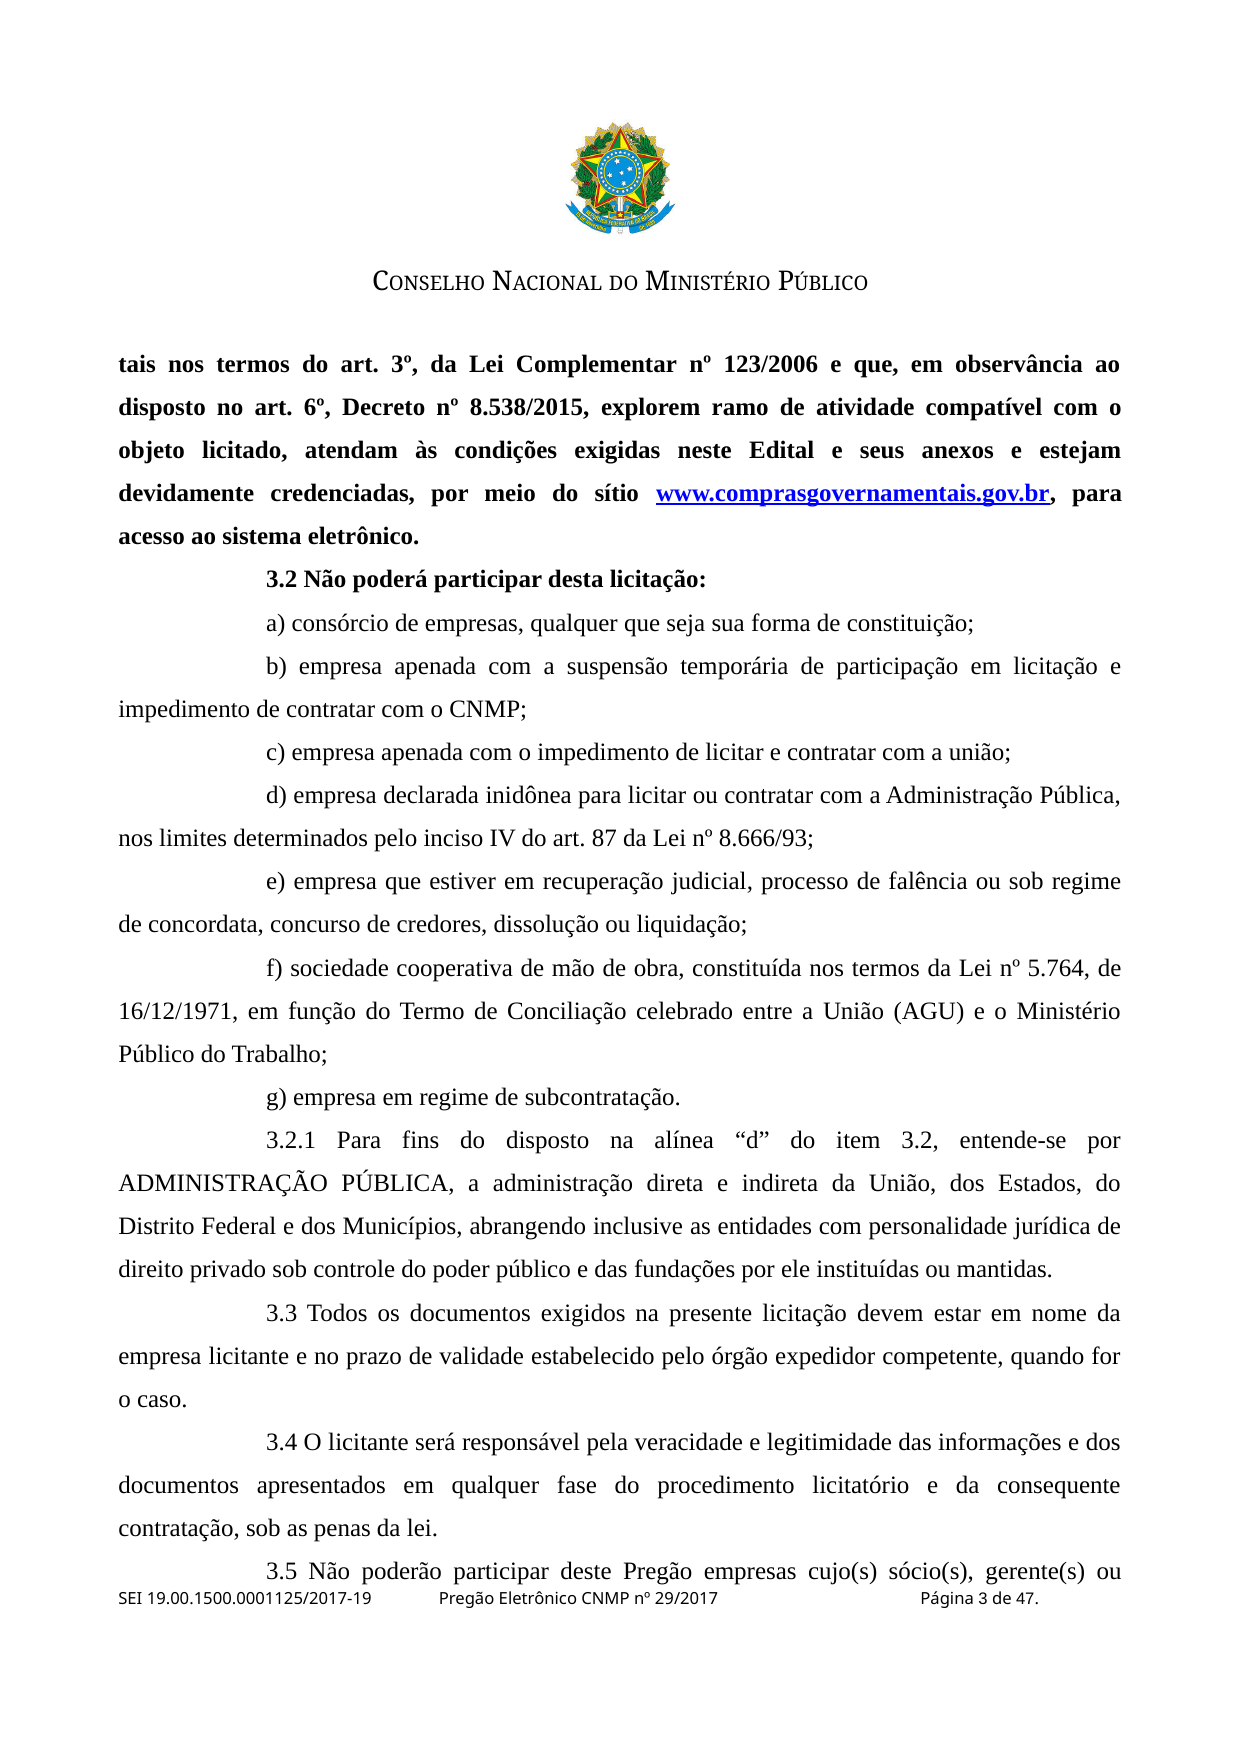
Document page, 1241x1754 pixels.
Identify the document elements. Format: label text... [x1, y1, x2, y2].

text d) empresa declarada inidônea para licitar ou contratar com a Administração Pública, nos limites determinados pelo inciso IV do art. 87 da Lei nº 8.666/93; [118, 780, 1122, 852]
text a) consórcio de empresas, qualquer que seja sua forma de constituição; [118, 608, 1122, 636]
text g) empresa em regime de subcontratação. [118, 1082, 1122, 1111]
text f) sociedade cooperativa de mão de obra, constituída nos termos da Lei nº 5.764, de 16/12/1971, em função do Termo de Conciliação celebrado entre a União (AGU) e o Ministério Público do Trabalho; [118, 953, 1122, 1068]
text 3.2 Não poderá participar desta licitação: [118, 564, 1122, 593]
text c) empresa apenada com o impedimento de licitar e contratar com a união; [118, 737, 1122, 766]
text tais nos termos do art. 3º, da Lei Complementar nº 123/2006 e que, em observância ao disposto no art. 6º, Decreto nº 8.538/2015, explorem ramo de atividade compatível com o objeto licitado, atendam às condições exigidas neste Edital e seus anexos e estejam devidamente credenciadas, por meio do sítio www.comprasgovernamentais.gov.br, para acesso ao sistema eletrônico. [118, 349, 1122, 550]
text 3.3 Todos os documentos exigidos na presente licitação devem estar em nome da empresa licitante e no prazo de validade estabelecido pelo órgão expedidor competente, quando for o caso. [118, 1298, 1122, 1413]
text 3.5 Não poderão participar deste Pregão empresas cujo(s) sócio(s), gerente(s) ou [118, 1556, 1122, 1585]
text 3.4 O licitante será responsável pela veracidade e legitimidade das informações e dos documentos apresentados em qualquer fase do procedimento licitatório e da consequente contratação, sob as penas da lei. [118, 1427, 1122, 1542]
text b) empresa apenada com a suspensão temporária de participação em licitação e impedimento de contratar com o CNMP; [118, 651, 1122, 723]
text e) empresa que estiver em recuperação judicial, processo de falência ou sob regime de concordata, concurso de credores, dissolução ou liquidação; [118, 866, 1122, 938]
text 3.2.1 Para fins do disposto na alínea “d” do item 3.2, entende-se por ADMINISTRAÇÃO PÚBLICA, a administração direta e indireta da União, dos Estados, do Distrito Federal e dos Municípios, abrangendo inclusive as entidades com personalidade jurídica de direito privado sob controle do poder público e das fundações por ele instituídas ou mantidas. [118, 1125, 1122, 1283]
